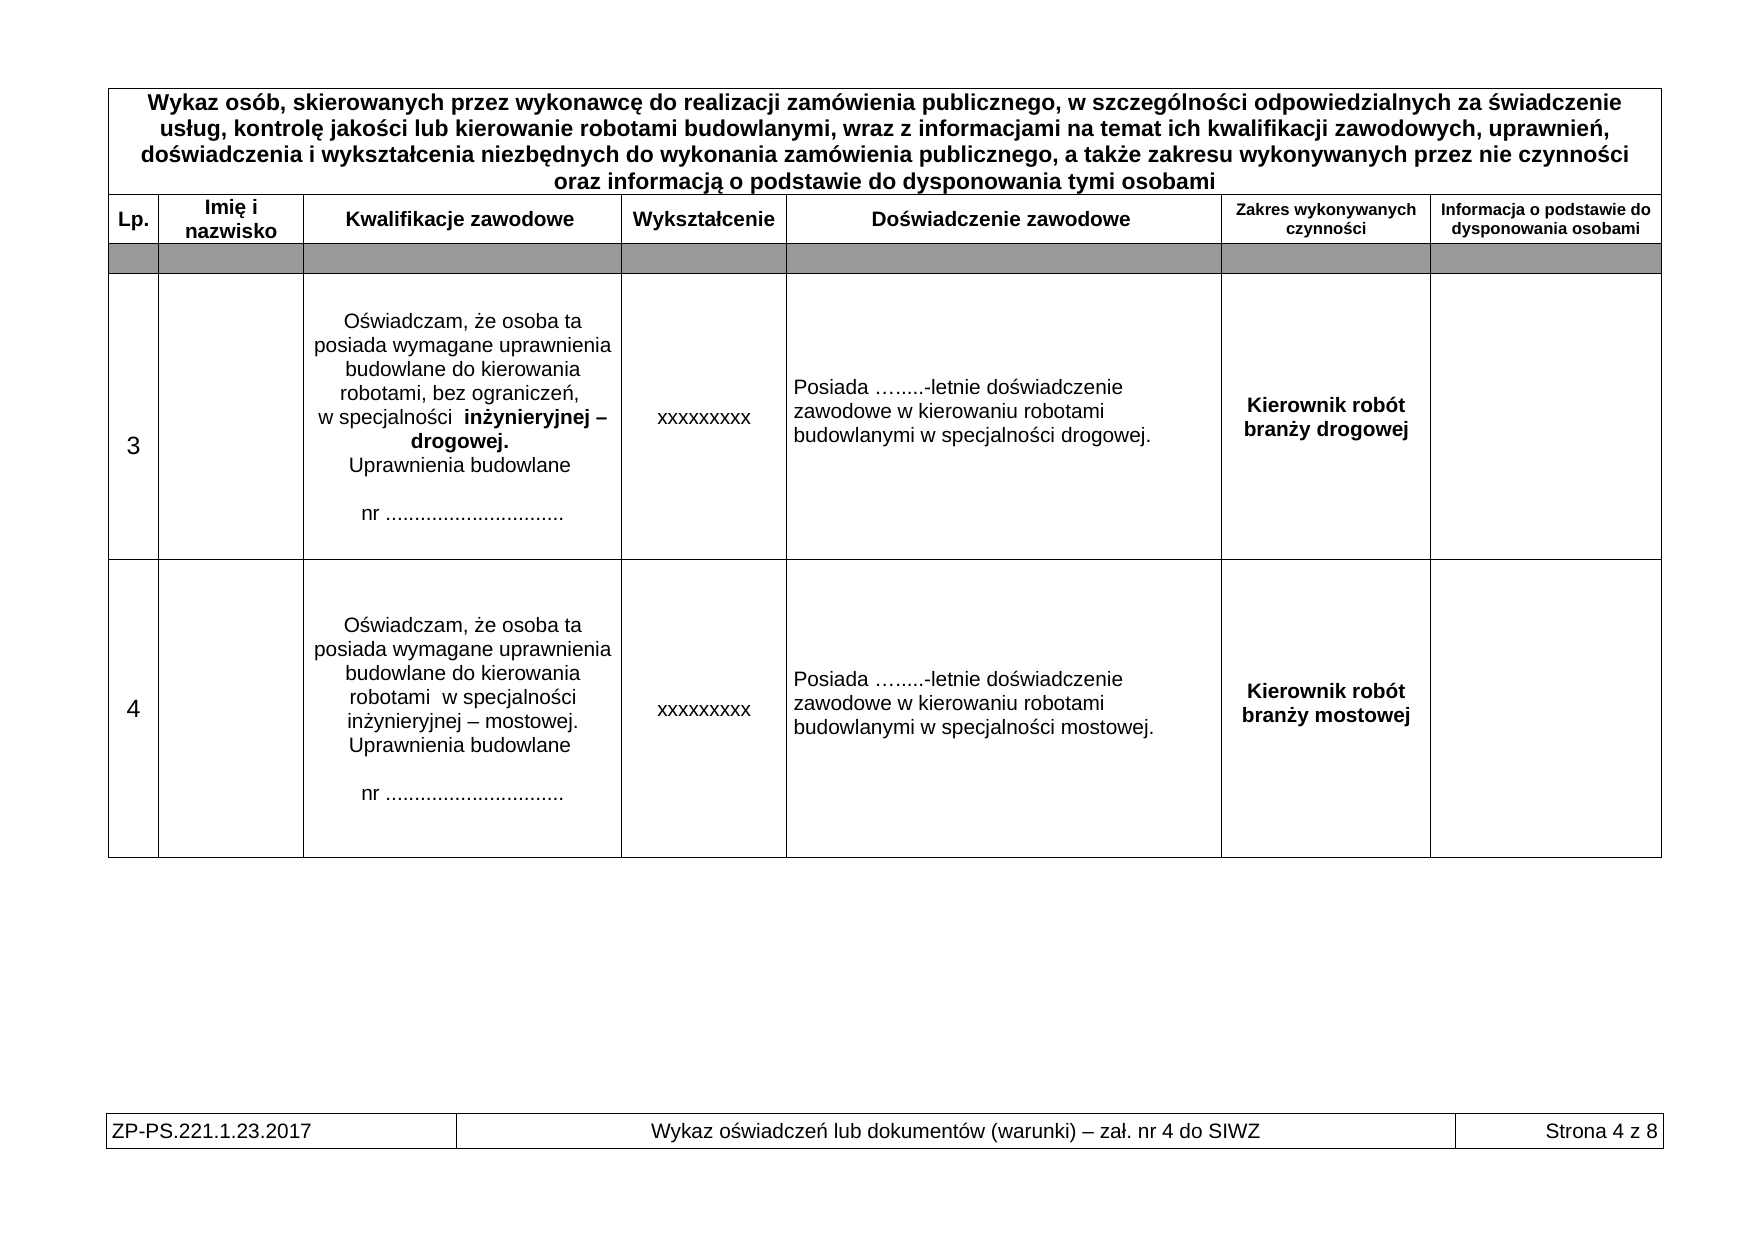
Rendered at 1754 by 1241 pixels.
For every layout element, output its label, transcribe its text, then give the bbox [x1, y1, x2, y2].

table_cell Lp. [109, 195, 158, 243]
table_cell Kierownik robót branży mostowej [1222, 560, 1430, 857]
table_cell Oświadczam, że osoba ta posiada wymagane uprawnienia budowlane do kierowania robotami, bez ograniczeń, w specjalności inżynieryjnej – drogowej. Uprawnienia budowlane nr ............................... [304, 274, 621, 559]
table_cell [304, 244, 621, 273]
table_cell Posiada ….....-letnie doświadczenie zawodowe w kierowaniu robotami budowlanymi w specjalności mostowej. [787, 560, 1221, 857]
table_cell Informacja o podstawie do dysponowania osobami [1431, 195, 1661, 243]
table_cell 3 [109, 274, 158, 559]
table_cell [159, 244, 303, 273]
table_cell Kierownik robót branży drogowej [1222, 274, 1430, 559]
table_cell Imię i nazwisko [159, 195, 303, 243]
table_cell Kwalifikacje zawodowe [304, 195, 621, 243]
table_cell 4 [109, 560, 158, 857]
table_cell [1431, 560, 1661, 857]
table_cell Wykształcenie [622, 195, 786, 243]
table_header Wykaz osób, skierowanych przez wykonawcę do realizacji zamówienia publicznego, w szczególności odpowiedzialnych za świadczenie usług, kontrolę jakości lub kierowanie robotami budowlanymi, wraz z informacjami na temat ich kwalifikacji zawodowych, uprawnień, doświadczenia i wykształcenia niezbędnych do wykonania zamówienia publicznego, a także zakresu wykonywanych przez nie czynności oraz informacją o podstawie do dysponowania tymi osobami [109, 89, 1661, 194]
table_cell [159, 274, 303, 559]
table_cell xxxxxxxxx [622, 274, 786, 559]
table_cell [1431, 244, 1438, 273]
table_cell [787, 244, 1221, 273]
table_cell Oświadczam, że osoba ta posiada wymagane uprawnienia budowlane do kierowania robotami w specjalności inżynieryjnej – mostowej. Uprawnienia budowlane nr ............................... [304, 560, 621, 857]
table_cell [1431, 274, 1661, 559]
table_cell [109, 244, 158, 273]
table_cell Doświadczenie zawodowe [787, 195, 1221, 243]
table_cell xxxxxxxxx [622, 560, 786, 857]
table_cell [1654, 244, 1661, 273]
table_cell [159, 560, 303, 857]
table_cell [622, 244, 786, 273]
table_cell Zakres wykonywanych czynności [1222, 195, 1430, 243]
table_cell [1222, 244, 1430, 273]
table_cell Posiada ….....-letnie doświadczenie zawodowe w kierowaniu robotami budowlanymi w specjalności drogowej. [787, 274, 1221, 559]
